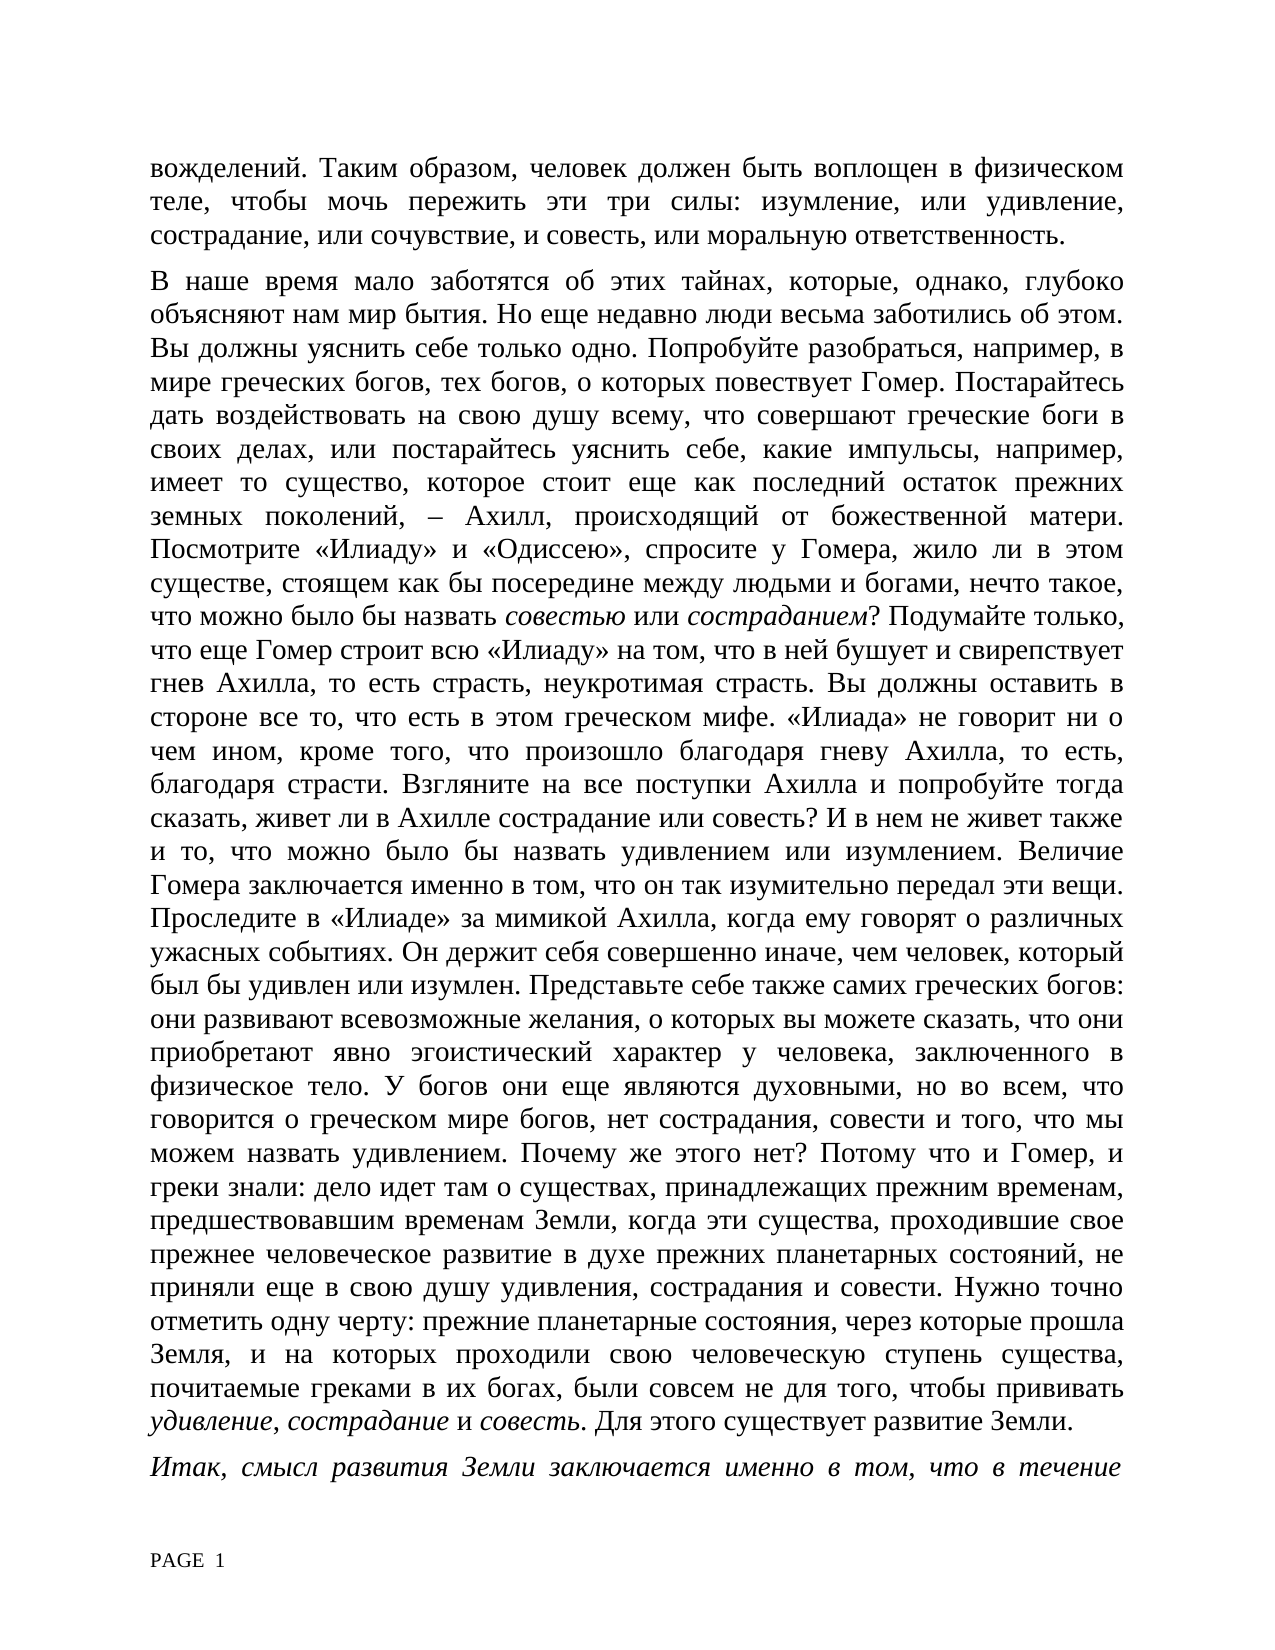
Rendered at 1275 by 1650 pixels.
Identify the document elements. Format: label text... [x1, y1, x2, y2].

text В наше время мало заботятся об этих тайнах, которые, однако, глубоко объясняют нам мир бытия. Но еще недавно люди весьма заботились об этом. Вы должны уяснить себе только одно. Попробуйте разобраться, например, в мире греческих богов, тех богов, о которых повествует Гомер. Постарайтесь дать воздействовать на свою душу всему, что совершают греческие боги в своих делах, или постарайтесь уяснить себе, какие импульсы, например, имеет то существо, которое стоит еще как последний остаток прежних земных поколений, – Ахилл, происходящий от божественной матери. Посмотрите «Илиаду» и «Одиссею», спросите у Гомера, жило ли в этом существе, стоящем как бы посередине между людьми и богами, нечто такое, что можно было бы назвать совестью или состраданием? Подумайте только, что еще Гомер строит всю «Илиаду» на том, что в ней бушует и свирепствует гнев Ахилла, то есть страсть, неукротимая страсть. Вы должны оставить в стороне все то, что есть в этом греческом мифе. «Илиада» не говорит ни о чем ином, кроме того, что произошло благодаря гневу Ахилла, то есть, благодаря страсти. Взгляните на все поступки Ахилла и попробуйте тогда сказать, живет ли в Ахилле сострадание или совесть? И в нем не живет также и то, что можно было бы назвать удивлением или изумлением. Величие Гомера заключается именно в том, что он так изумительно передал эти вещи. Проследите в «Илиаде» за мимикой Ахилла, когда ему говорят о различных ужасных событиях. Он держит себя совершенно иначе, чем человек, который был бы удивлен или изумлен. Представьте себе также самих греческих богов: они развивают всевозможные желания, о которых вы можете сказать, что они приобретают явно эгоистический характер у человека, заключенного в физическое тело. У богов они еще являются духовными, но во всем, что говорится о греческом мире богов, нет сострадания, совести и того, что мы можем назвать удивлением. Почему же этого нет? Потому что и Гомер, и греки знали: дело идет там о существах, принадлежащих прежним временам, предшествовавшим временам Земли, когда эти существа, проходившие свое прежнее человеческое развитие в духе прежних планетарных состояний, не приняли еще в свою душу удивления, сострадания и совести. Нужно точно отметить одну черту: прежние планетарные состояния, через которые прошла Земля, и на которых проходили свою человеческую ступень существа, почитаемые греками в их богах, были совсем не для того, чтобы прививать удивление, сострадание и совесть. Для этого существует развитие Земли. [150, 263, 1125, 1437]
text Итак, смысл развития Земли заключается именно в том, что в течение [150, 1449, 1125, 1483]
text вожделений. Таким образом, человек должен быть воплощен в физическом теле, чтобы мочь пережить эти три силы: изумление, или удивление, сострадание, или сочувствие, и совесть, или моральную ответственность. [150, 150, 1125, 251]
